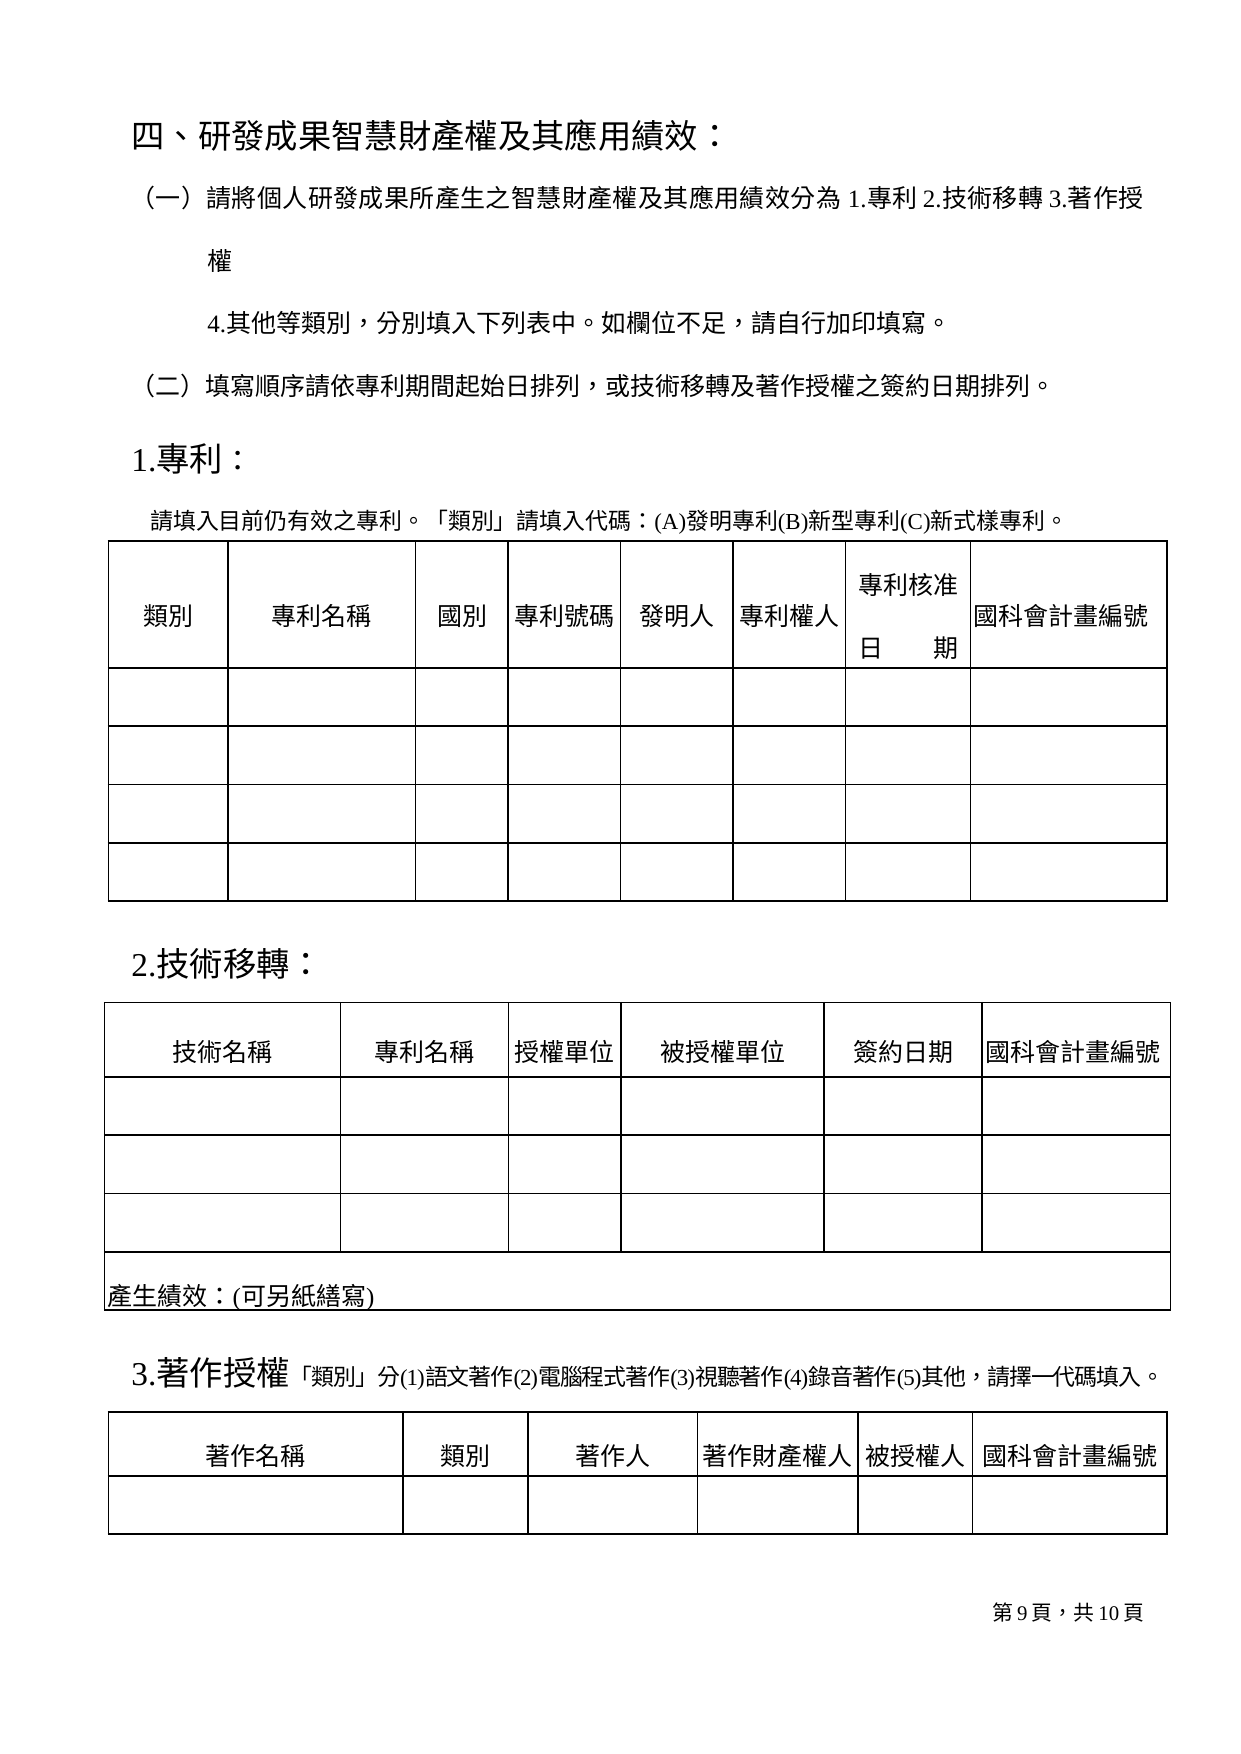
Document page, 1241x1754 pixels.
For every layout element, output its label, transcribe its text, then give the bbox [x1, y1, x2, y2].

table_cell [529, 1477, 697, 1533]
table_header 專利名稱 [341, 1003, 508, 1076]
table_cell [509, 844, 620, 900]
table_cell [341, 1136, 508, 1193]
table_cell [509, 785, 620, 842]
table_header 類別 [109, 542, 227, 667]
table_cell [509, 669, 620, 725]
table_cell [859, 1477, 972, 1533]
table_cell [971, 727, 1166, 784]
table_cell [109, 1477, 402, 1533]
table_header 國科會計畫編號 [971, 542, 1166, 667]
table_header 被授權單位 [622, 1003, 823, 1076]
table_cell [229, 669, 415, 725]
text 3.著作授權「類別」分(1)語文著作(2)電腦程式著作(3)視聽著作(4)錄音著作(5)其他，請擇一代碼填入。 [131, 1330, 1144, 1392]
table_cell [698, 1477, 857, 1533]
table_cell [825, 1078, 981, 1134]
table_cell [109, 727, 227, 784]
table_cell [509, 1136, 620, 1193]
table_cell [109, 669, 227, 725]
table_cell [973, 1477, 1166, 1533]
table_cell [622, 1136, 823, 1193]
table_header 類別 [404, 1413, 527, 1475]
table_cell [621, 785, 732, 842]
table_cell [621, 669, 732, 725]
table_header 專利號碼 [509, 542, 620, 667]
table_cell [416, 669, 507, 725]
table_cell [983, 1078, 1170, 1134]
table_header 專利名稱 [229, 542, 415, 667]
table_cell [971, 844, 1166, 900]
table_cell [105, 1194, 340, 1251]
table_cell [404, 1477, 527, 1533]
table_cell [105, 1136, 340, 1193]
table_cell [734, 844, 845, 900]
table_cell [846, 727, 970, 784]
table_cell [622, 1078, 823, 1134]
table_cell [825, 1136, 981, 1193]
table_cell [229, 727, 415, 784]
table_cell 產生績效：(可另紙繕寫) [105, 1253, 1170, 1309]
table_cell [621, 844, 732, 900]
table_cell [416, 727, 507, 784]
text （二）填寫順序請依專利期間起始日排列，或技術移轉及著作授權之簽約日期排列。 [130, 342, 1144, 405]
table_cell [341, 1194, 508, 1251]
table_cell [109, 785, 227, 842]
table_cell [983, 1194, 1170, 1251]
text （一）請將個人研發成果所產生之智慧財產權及其應用績效分為1.專利2.技術移轉3.著作授權 4.其他等類別，分別填入下列表中。如欄位不足，請自行加印填寫。 [130, 155, 1144, 342]
table_header 國科會計畫編號 [973, 1413, 1166, 1475]
table_cell [622, 1194, 823, 1251]
table_cell [509, 727, 620, 784]
table_cell [229, 844, 415, 900]
text 四、研發成果智慧財產權及其應用績效： [131, 92, 1144, 155]
table_header 著作人 [529, 1413, 697, 1475]
table_header 簽約日期 [825, 1003, 981, 1076]
table_header 專利核准日 期 [846, 542, 970, 667]
table_cell [734, 785, 845, 842]
table_cell [416, 785, 507, 842]
table_cell [734, 669, 845, 725]
table_cell [229, 785, 415, 842]
table_cell [846, 785, 970, 842]
table_header 國科會計畫編號 [983, 1003, 1170, 1076]
table_header 被授權人 [859, 1413, 972, 1475]
table_cell [105, 1078, 340, 1134]
text 2.技術移轉： [131, 921, 1144, 983]
table_cell [825, 1194, 981, 1251]
table_cell [734, 727, 845, 784]
table_header 國別 [416, 542, 507, 667]
text 請填入目前仍有效之專利。「類別」請填入代碼：(A)發明專利(B)新型專利(C)新式樣專利。 [150, 478, 1144, 540]
table_cell [509, 1078, 620, 1134]
table_cell [509, 1194, 620, 1251]
table_cell [416, 844, 507, 900]
table_header 著作名稱 [109, 1413, 402, 1475]
table_cell [341, 1078, 508, 1134]
table_cell [971, 785, 1166, 842]
table_cell [846, 669, 970, 725]
text 1.專利： [131, 415, 1144, 478]
table_cell [846, 844, 970, 900]
table_cell [621, 727, 732, 784]
table_header 授權單位 [509, 1003, 620, 1076]
table_header 著作財產權人 [698, 1413, 857, 1475]
table_header 技術名稱 [105, 1003, 340, 1076]
table_cell [983, 1136, 1170, 1193]
table_header 專利權人 [734, 542, 845, 667]
table_cell [109, 844, 227, 900]
table_header 發明人 [621, 542, 732, 667]
table_cell [971, 669, 1166, 725]
